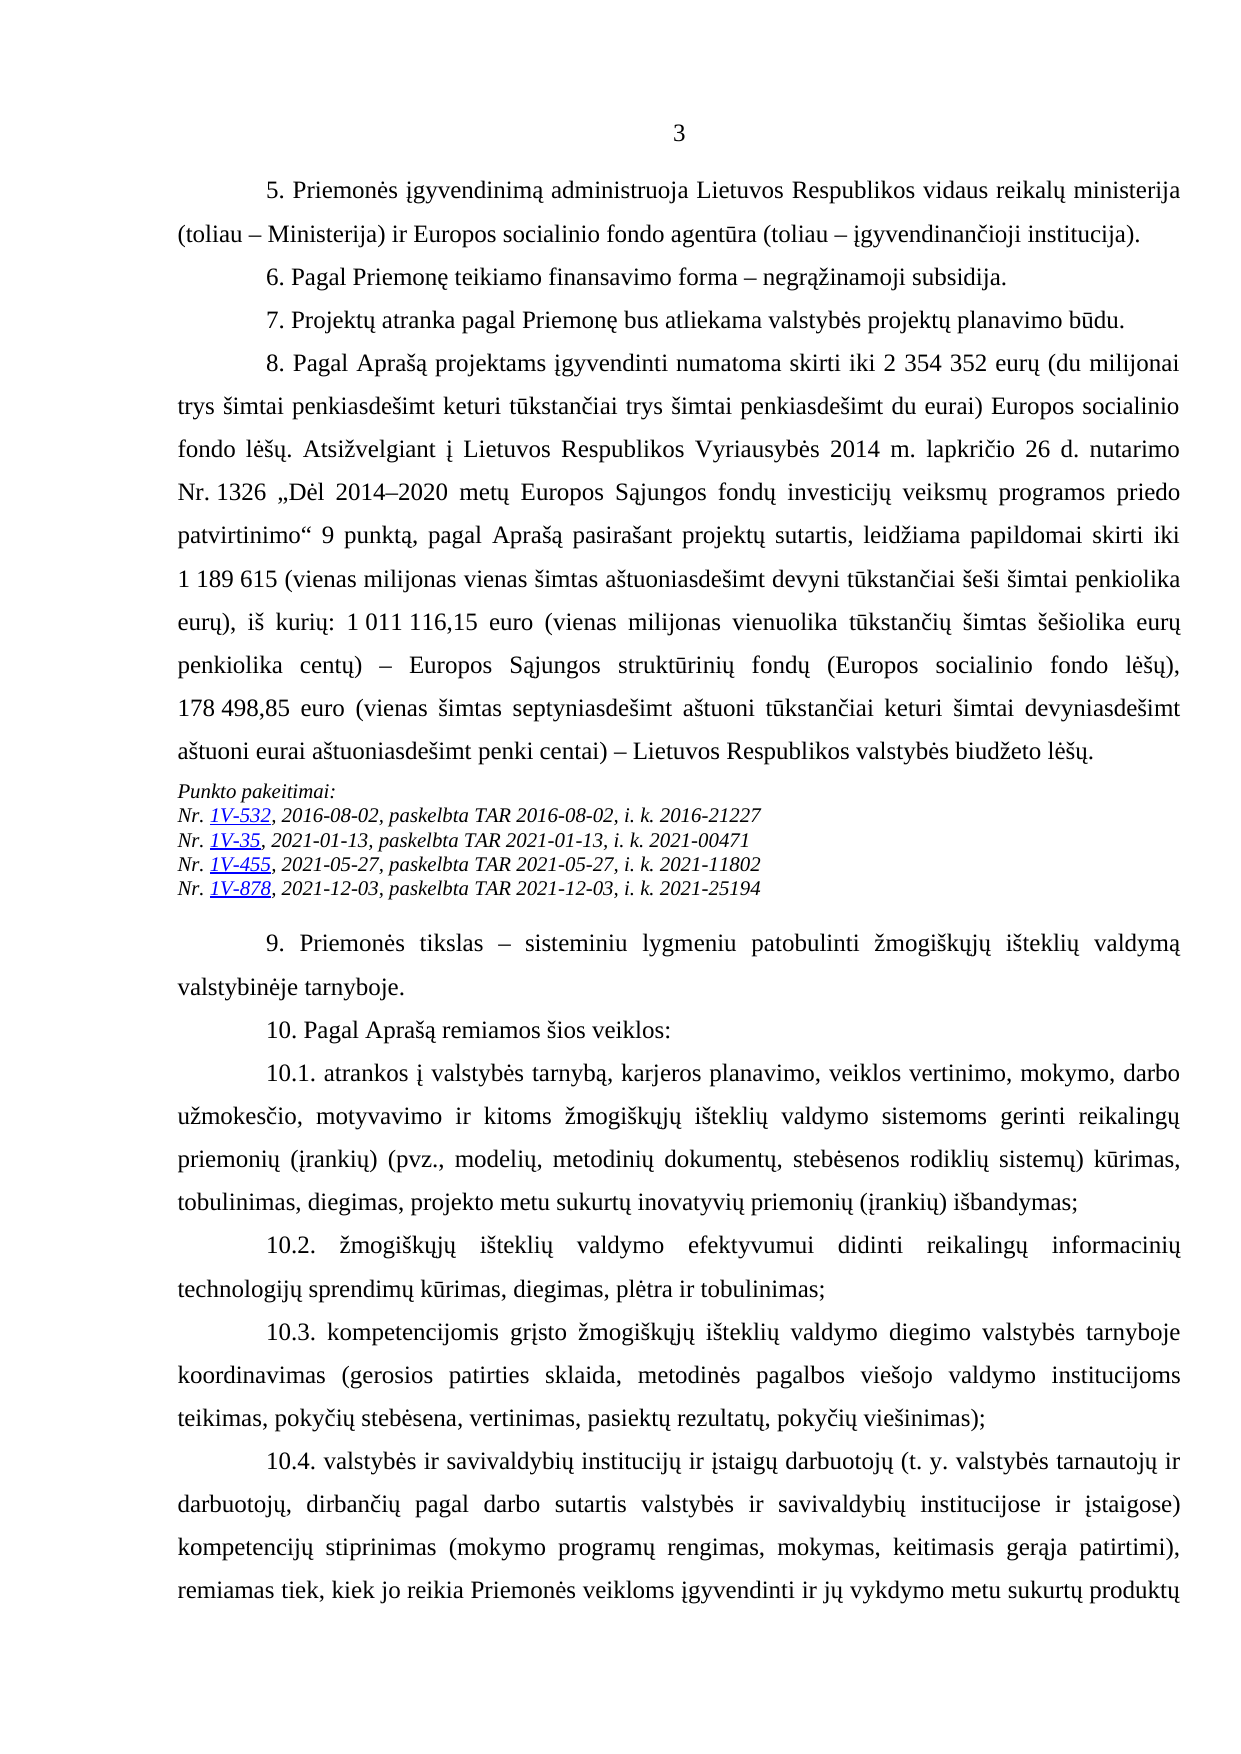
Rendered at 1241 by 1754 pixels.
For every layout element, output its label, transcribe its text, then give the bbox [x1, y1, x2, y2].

text 10.2. žmogiškųjų išteklių valdymo efektyvumui didinti reikalingų informacinių technologijų sprendimų kūrimas, diegimas, plėtra ir tobulinimas; [177, 1231, 1181, 1302]
text 10. Pagal Aprašą remiamos šios veiklos: [177, 1015, 1181, 1044]
text Punkto pakeitimai: [177, 779, 1181, 803]
text 10.4. valstybės ir savivaldybių institucijų ir įstaigų darbuotojų (t. y. valstybės tarnautojų ir darbuotojų, dirbančių pagal darbo sutartis valstybės ir savivaldybių institucijose ir įstaigose) kompetencijų stiprinimas (mokymo programų rengimas, mokymas, keitimasis gerąja patirtimi), remiamas tiek, kiek jo reikia Priemonės veikloms įgyvendinti ir jų vykdymo metu sukurtų produktų [177, 1446, 1181, 1605]
text Nr. 1V-878, 2021-12-03, paskelbta TAR 2021-12-03, i. k. 2021-25194 [177, 876, 1181, 900]
text 9. Priemonės tikslas – sisteminiu lygmeniu patobulinti žmogiškųjų išteklių valdymą valstybinėje tarnyboje. [177, 928, 1181, 1001]
text Nr. 1V-532, 2016-08-02, paskelbta TAR 2016-08-02, i. k. 2016-21227 [177, 803, 1181, 827]
text 6. Pagal Priemonę teikiamo finansavimo forma – negrąžinamoji subsidija. [177, 262, 1181, 291]
text 7. Projektų atranka pagal Priemonę bus atliekama valstybės projektų planavimo būdu. [177, 305, 1181, 334]
text 8. Pagal Aprašą projektams įgyvendinti numatoma skirti iki 2 354 352 eurų (du milijonai trys šimtai penkiasdešimt keturi tūkstančiai trys šimtai penkiasdešimt du eurai) Europos socialinio fondo lėšų. Atsižvelgiant į Lietuvos Respublikos Vyriausybės 2014 m. lapkričio 26 d. nutarimo Nr. 1326 „Dėl 2014–2020 metų Europos Sąjungos fondų investicijų veiksmų programos priedo patvirtinimo“ 9 punktą, pagal Aprašą pasirašant projektų sutartis, leidžiama papildomai skirti iki 1 189 615 (vienas milijonas vienas šimtas aštuoniasdešimt devyni tūkstančiai šeši šimtai penkiolika eurų), iš kurių: 1 011 116,15 euro (vienas milijonas vienuolika tūkstančių šimtas šešiolika eurų penkiolika centų) – Europos Sąjungos struktūrinių fondų (Europos socialinio fondo lėšų), 178 498,85 euro (vienas šimtas septyniasdešimt aštuoni tūkstančiai keturi šimtai devyniasdešimt aštuoni eurai aštuoniasdešimt penki centai) – Lietuvos Respublikos valstybės biudžeto lėšų. [177, 348, 1181, 765]
text 5. Priemonės įgyvendinimą administruoja Lietuvos Respublikos vidaus reikalų ministerija (toliau – Ministerija) ir Europos socialinio fondo agentūra (toliau – įgyvendinančioji institucija). [177, 176, 1181, 247]
text 10.1. atrankos į valstybės tarnybą, karjeros planavimo, veiklos vertinimo, mokymo, darbo užmokesčio, motyvavimo ir kitoms žmogiškųjų išteklių valdymo sistemoms gerinti reikalingų priemonių (įrankių) (pvz., modelių, metodinių dokumentų, stebėsenos rodiklių sistemų) kūrimas, tobulinimas, diegimas, projekto metu sukurtų inovatyvių priemonių (įrankių) išbandymas; [177, 1058, 1181, 1216]
text Nr. 1V-35, 2021-01-13, paskelbta TAR 2021-01-13, i. k. 2021-00471 [177, 827, 1181, 852]
text Nr. 1V-455, 2021-05-27, paskelbta TAR 2021-05-27, i. k. 2021-11802 [177, 852, 1181, 876]
text 10.3. kompetencijomis grįsto žmogiškųjų išteklių valdymo diegimo valstybės tarnyboje koordinavimas (gerosios patirties sklaida, metodinės pagalbos viešojo valdymo institucijoms teikimas, pokyčių stebėsena, vertinimas, pasiektų rezultatų, pokyčių viešinimas); [177, 1317, 1181, 1432]
